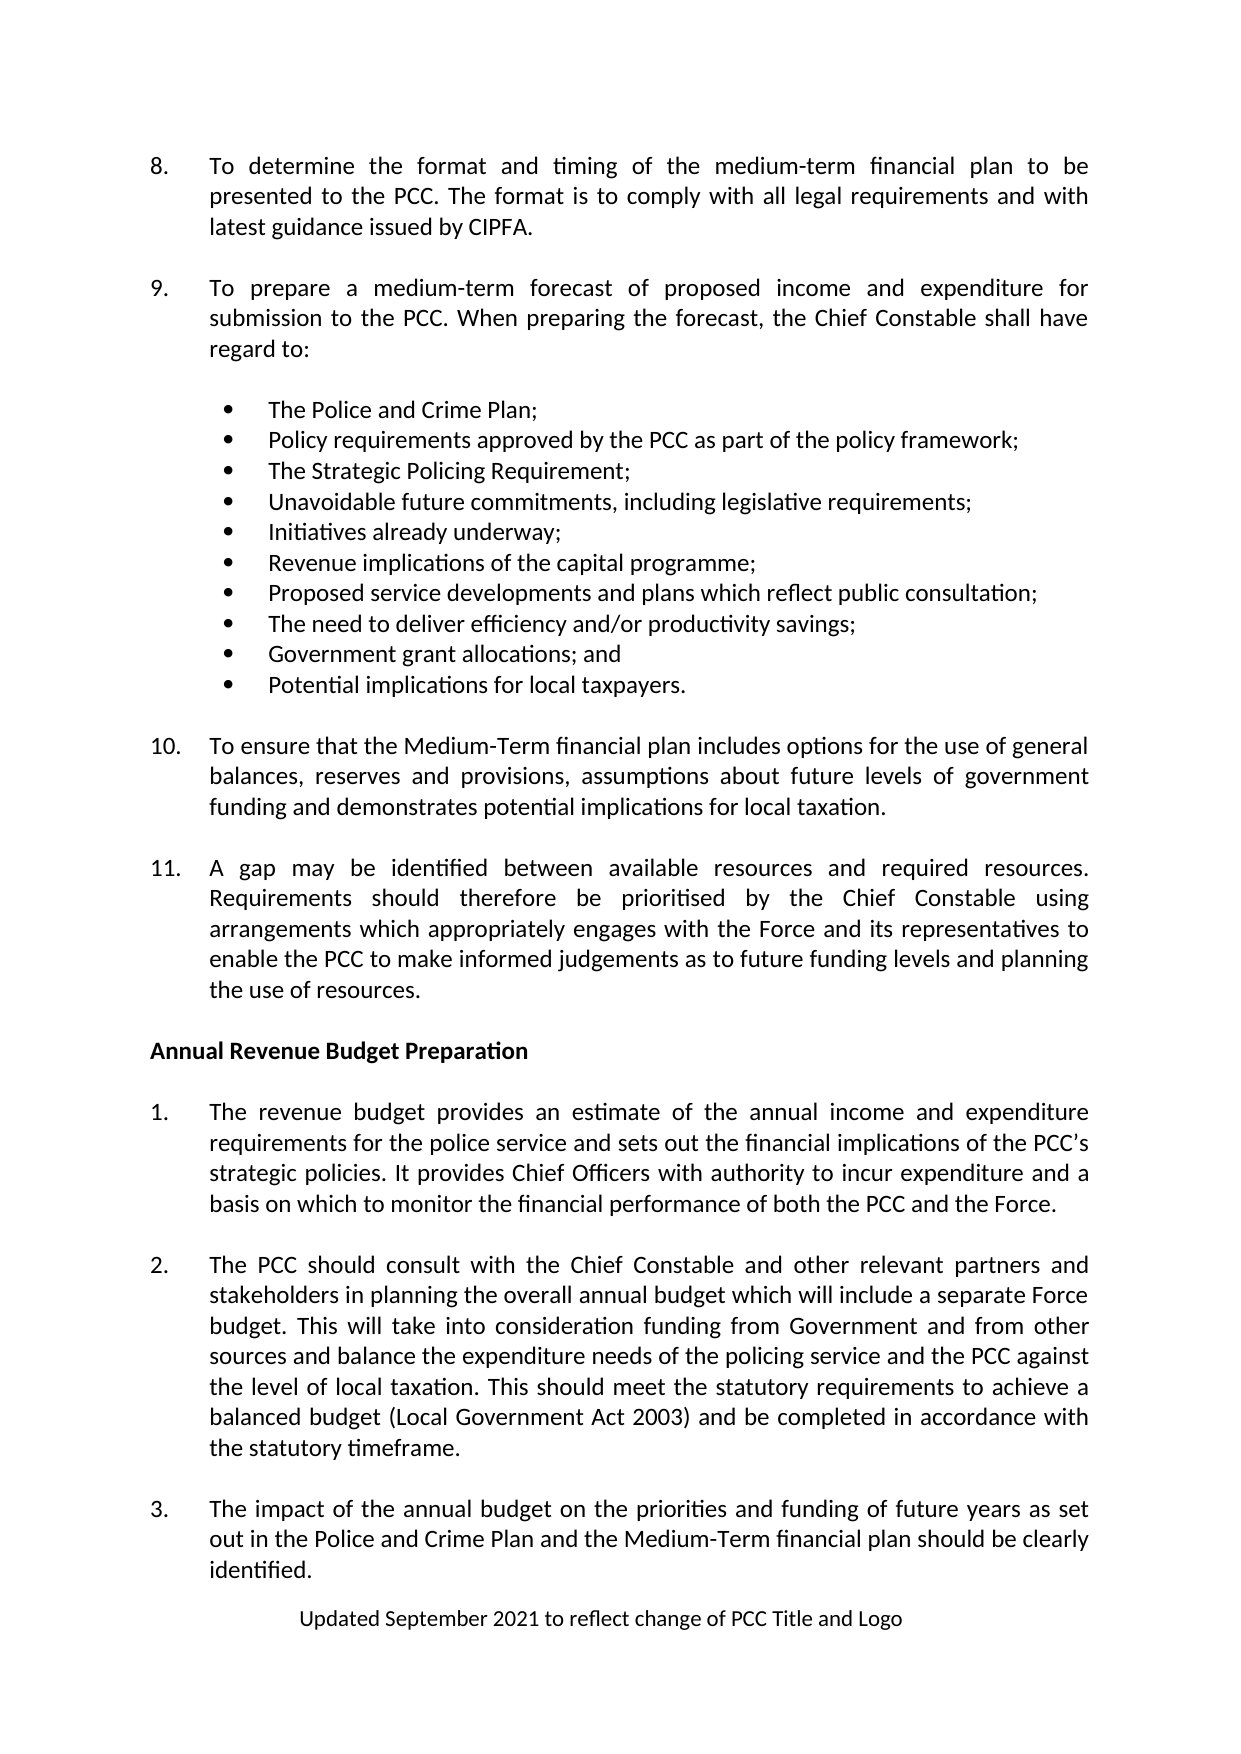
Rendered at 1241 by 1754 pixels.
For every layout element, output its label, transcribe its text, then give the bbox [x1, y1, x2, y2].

subtitle Annual Revenue Budget Preparation [150, 1035, 1090, 1066]
list A gap may be identified between available resources and required resources. Requirements should therefore be prioritised by the Chief Constable using arrangements which appropriately engages with the Force and its representatives to enable the PCC to make informed judgements as to future funding levels and planning the use of resources. [150, 852, 1090, 1004]
list Government grant allocations; and [224, 638, 1090, 669]
list Policy requirements approved by the PCC as part of the policy framework; [224, 425, 1090, 455]
list The impact of the annual budget on the priorities and funding of future years as set out in the Police and Crime Plan and the Medium-Term financial plan should be clearly identified. [150, 1493, 1090, 1584]
list Initiatives already underway; [224, 516, 1090, 547]
list The PCC should consult with the Chief Constable and other relevant partners and stakeholders in planning the overall annual budget which will include a separate Force budget. This will take into consideration funding from Government and from other sources and balance the expenditure needs of the policing service and the PCC against the level of local taxation. This should meet the statutory requirements to achieve a balanced budget (Local Government Act 2003) and be completed in accordance with the statutory timeframe. [150, 1249, 1090, 1462]
list Proposed service developments and plans which reflect public consultation; [224, 577, 1090, 608]
list The Police and Crime Plan; [224, 394, 1090, 425]
list Potential implications for local taxpayers. [224, 669, 1090, 699]
list Unavoidable future commitments, including legislative requirements; [224, 486, 1090, 516]
list To determine the format and timing of the medium-term financial plan to be presented to the PCC. The format is to comply with all legal requirements and with latest guidance issued by CIPFA. [150, 150, 1090, 242]
list To prepare a medium-term forecast of proposed income and expenditure for submission to the PCC. When preparing the forecast, the Chief Constable shall have regard to: [150, 272, 1090, 364]
list The Strategic Policing Requirement; [224, 455, 1090, 486]
list The need to deliver efficiency and/or productivity savings; [224, 608, 1090, 638]
list To ensure that the Medium-Term financial plan includes options for the use of general balances, reserves and provisions, assumptions about future levels of government funding and demonstrates potential implications for local taxation. [150, 730, 1090, 821]
list The revenue budget provides an estimate of the annual income and expenditure requirements for the police service and sets out the financial implications of the PCC’s strategic policies. It provides Chief Officers with authority to incur expenditure and a basis on which to monitor the financial performance of both the PCC and the Force. [150, 1096, 1090, 1218]
list Revenue implications of the capital programme; [224, 547, 1090, 577]
